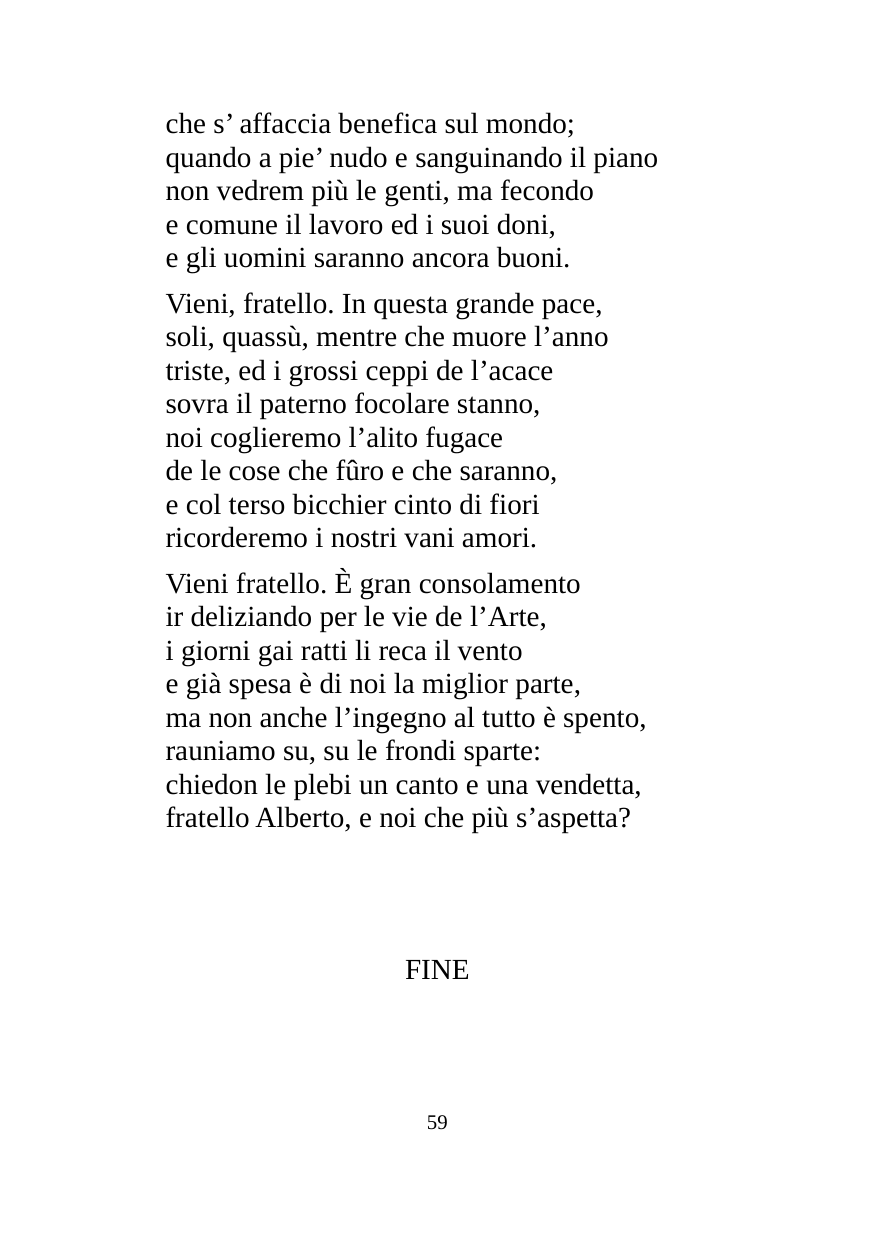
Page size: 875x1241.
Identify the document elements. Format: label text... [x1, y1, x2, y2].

text Vieni fratello. È gran consolamento ir deliziando per le vie de l’Arte, i giorni gai ratti li reca il vento e già spesa è di noi la miglior parte, ma non anche l’ingegno al tutto è spento, rauniamo su, su le frondi sparte: chiedon le plebi un canto e una vendetta, fratello Alberto, e noi che più s’aspetta? [165, 566, 768, 834]
text FINE [106, 952, 768, 986]
text che s’ affaccia benefica sul mondo; quando a pie’ nudo e sanguinando il piano non vedrem più le genti, ma fecondo e comune il lavoro ed i suoi doni, e gli uomini saranno ancora buoni. [165, 106, 768, 274]
text Vieni, fratello. In questa grande pace, soli, quassù, mentre che muore l’anno triste, ed i grossi ceppi de l’acace sovra il paterno focolare stanno, noi coglieremo l’alito fugace de le cose che fûro e che saranno, e col terso bicchier cinto di fiori ricorderemo i nostri vani amori. [165, 286, 768, 554]
